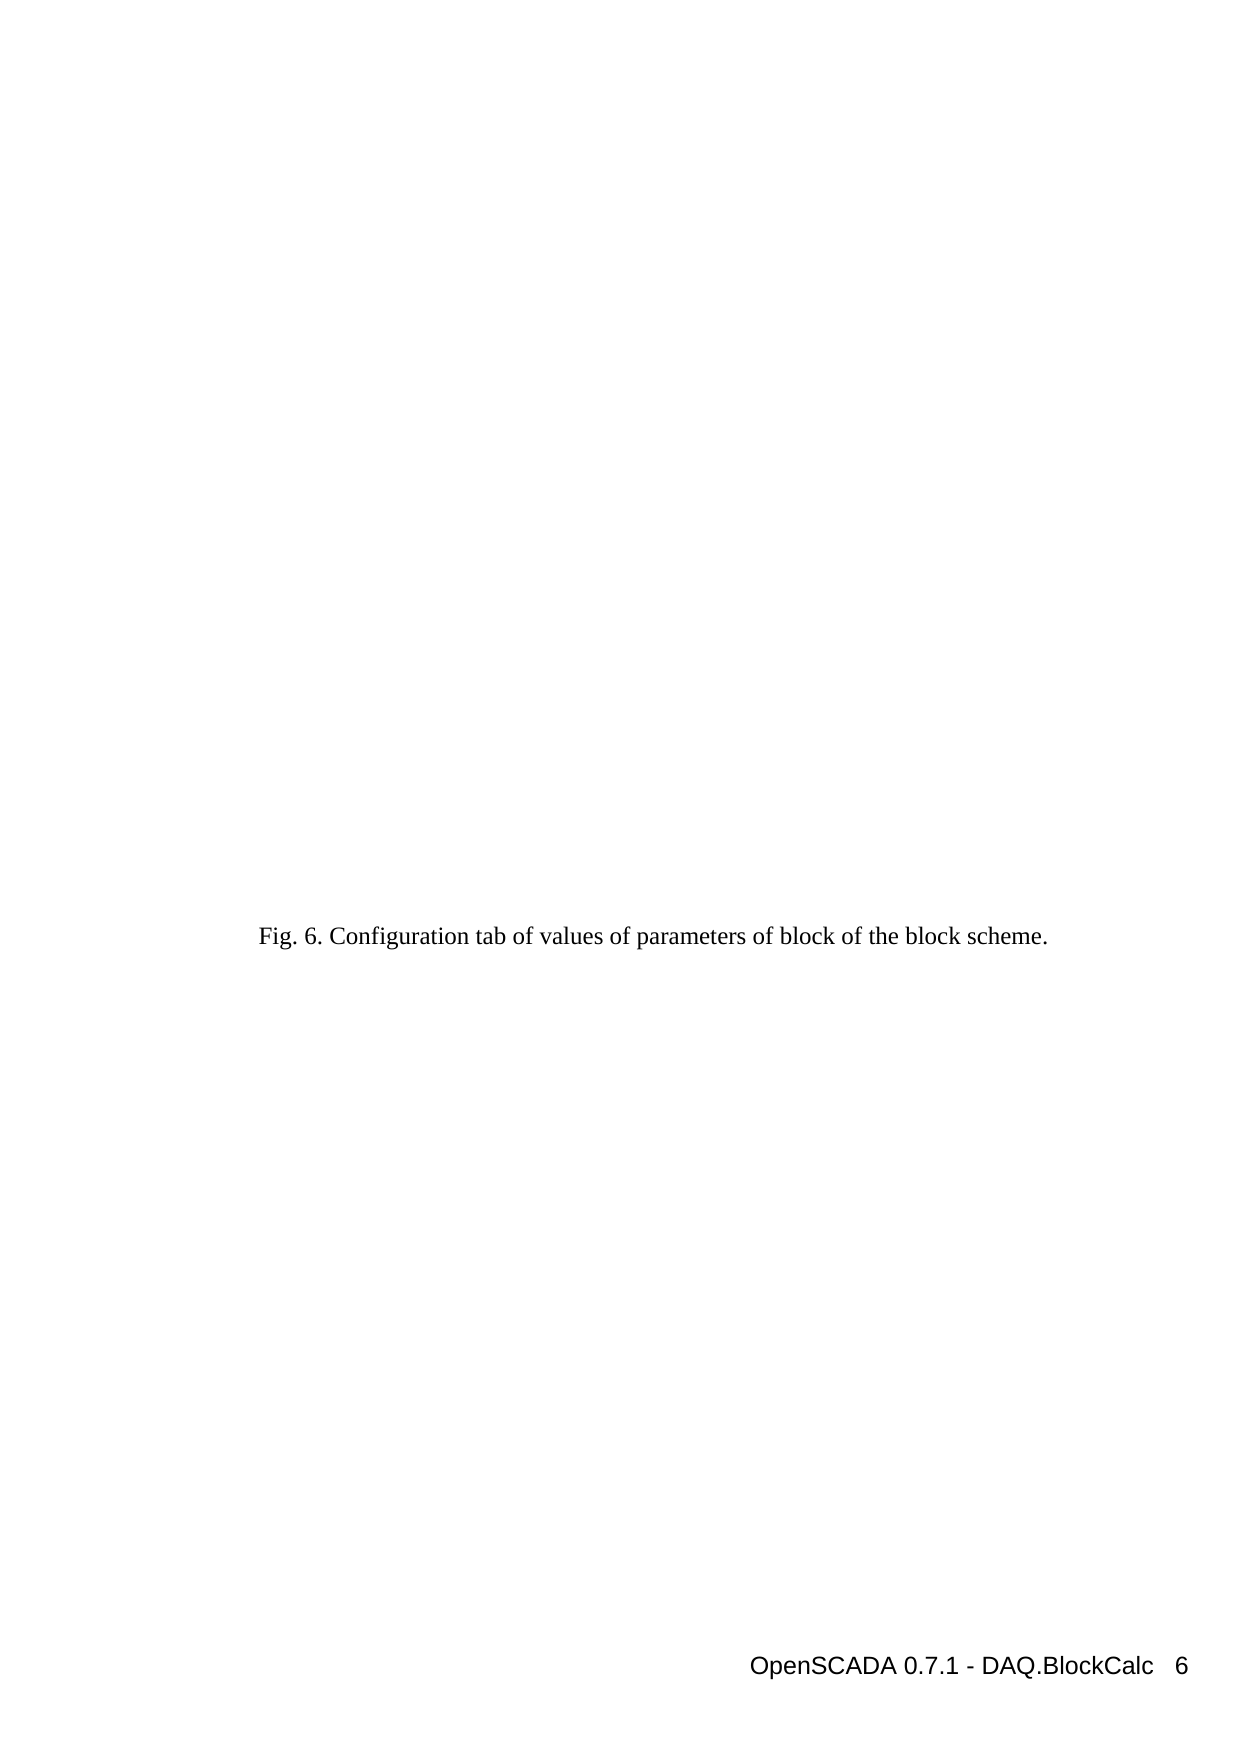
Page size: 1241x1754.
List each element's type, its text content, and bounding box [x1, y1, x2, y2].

text Fig. 6. Configuration tab of values of parameters of block of the block scheme. [118, 75, 1188, 949]
